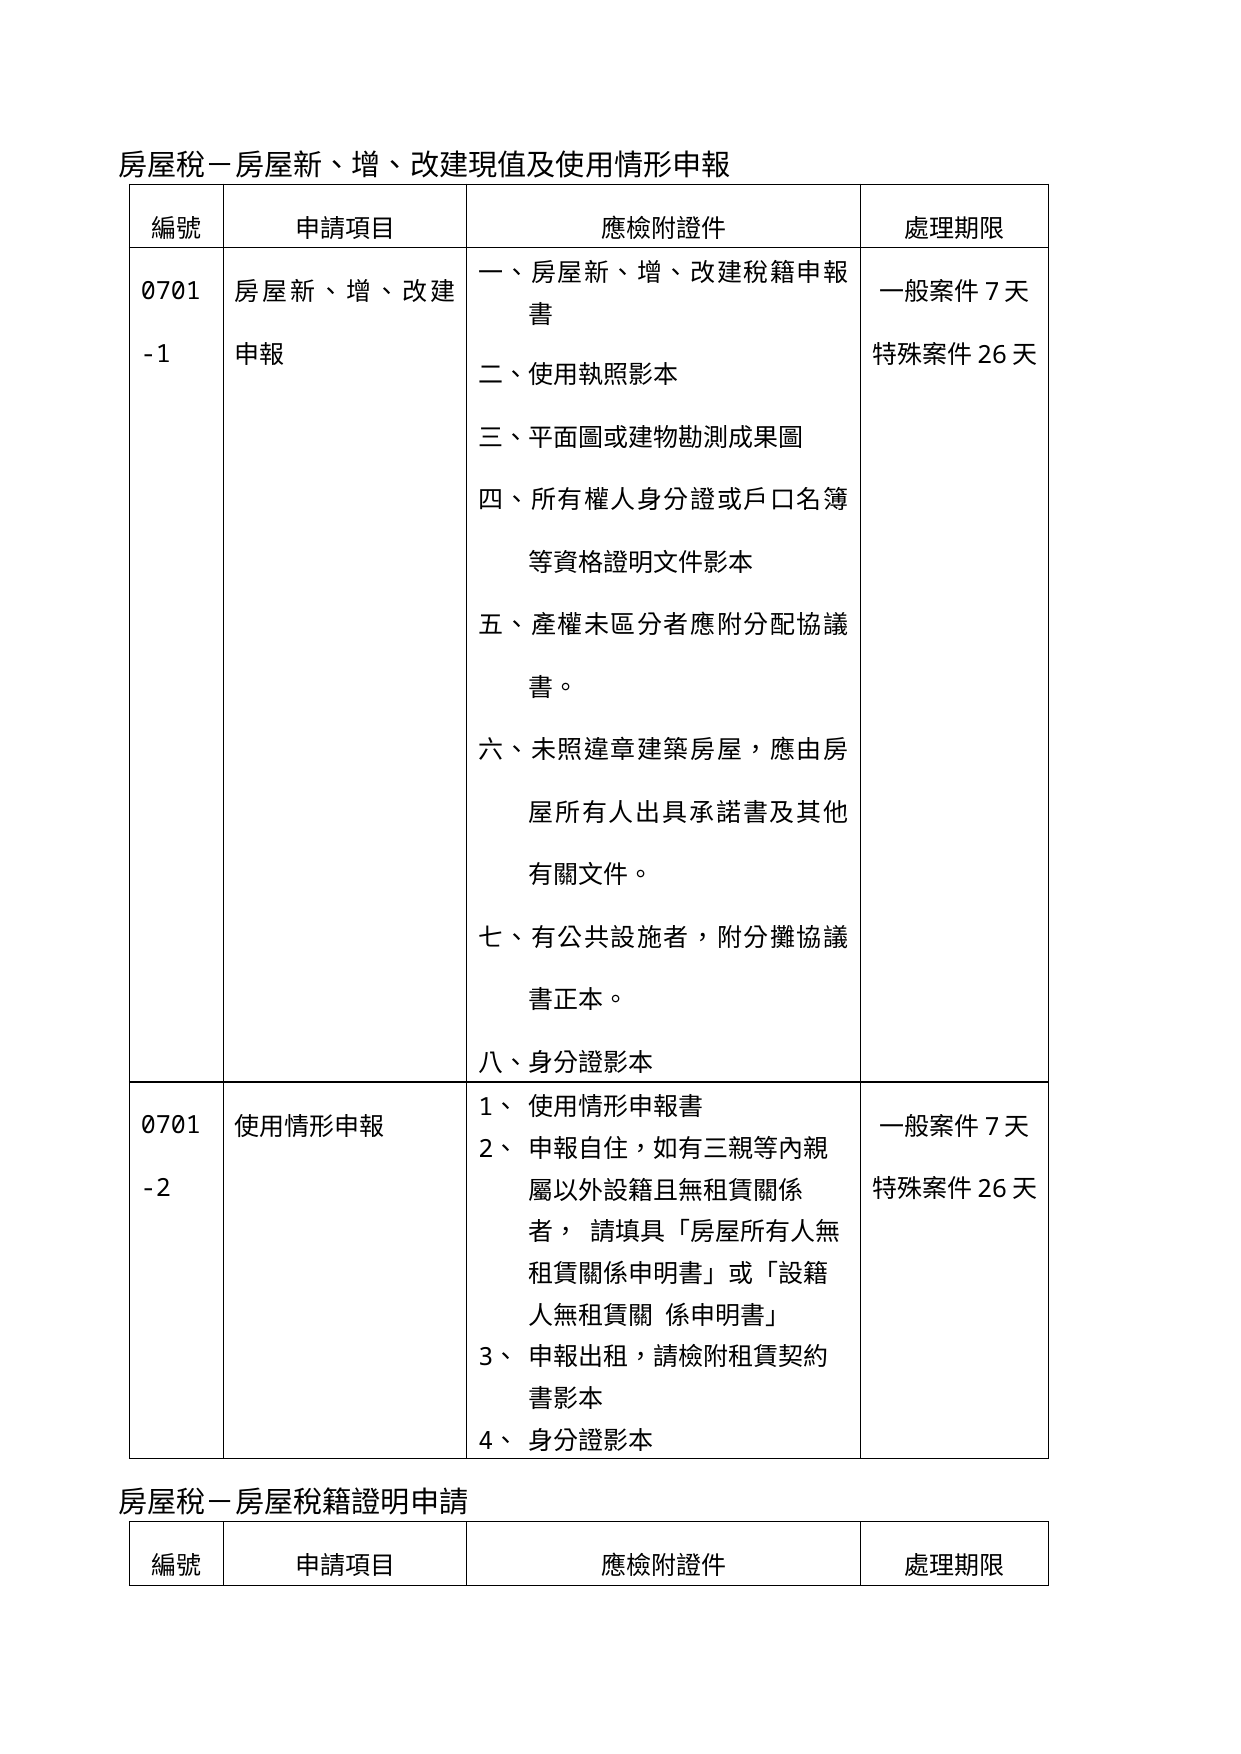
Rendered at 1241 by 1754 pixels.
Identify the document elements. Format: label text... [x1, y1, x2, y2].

table_cell 一般案件7天 特殊案件26天 [861, 1083, 1048, 1457]
table_cell 房屋新、增、改建申報 [224, 248, 466, 1081]
text 房屋稅－房屋新、增、改建現值及使用情形申報 [118, 121, 1122, 183]
table_cell 0701-2 [130, 1083, 223, 1457]
table_header 申請項目 [224, 1522, 466, 1584]
table_header 處理期限 [861, 1522, 1048, 1584]
table_header 編號 [130, 1522, 223, 1584]
text 房屋稅－房屋稅籍證明申請 [118, 1458, 1122, 1521]
table_header 編號 [130, 185, 223, 247]
table_cell 使用情形申報 [224, 1083, 466, 1457]
table_header 應檢附證件 [467, 1522, 860, 1584]
table_header 應檢附證件 [467, 185, 860, 247]
table_cell 一、房屋新、增、改建稅籍申報書 二、使用執照影本 三、平面圖或建物勘測成果圖 四、所有權人身分證或戶口名簿等資格證明文件影本 五、產權未區分者應附分配協議書。 六、未照違章建築房屋，應由房屋所有人出具承諾書及其他有關文件。 七、有公共設施者，附分攤協議書正本。 八、身分證影本 [467, 248, 860, 1081]
table_header 申請項目 [224, 185, 466, 247]
table_header 處理期限 [861, 185, 1048, 247]
table_cell 一般案件7天 特殊案件26天 [861, 248, 1048, 1081]
table_cell 使用情形申報書 申報自住，如有三親等內親屬以外設籍且無租賃關係者， 請填具「房屋所有人無租賃關係申明書」或「設籍人無租賃關 係申明書」 申報出租，請檢附租賃契約書影本 身分證影本 [467, 1083, 860, 1457]
table_cell 0701-1 [130, 248, 223, 1081]
